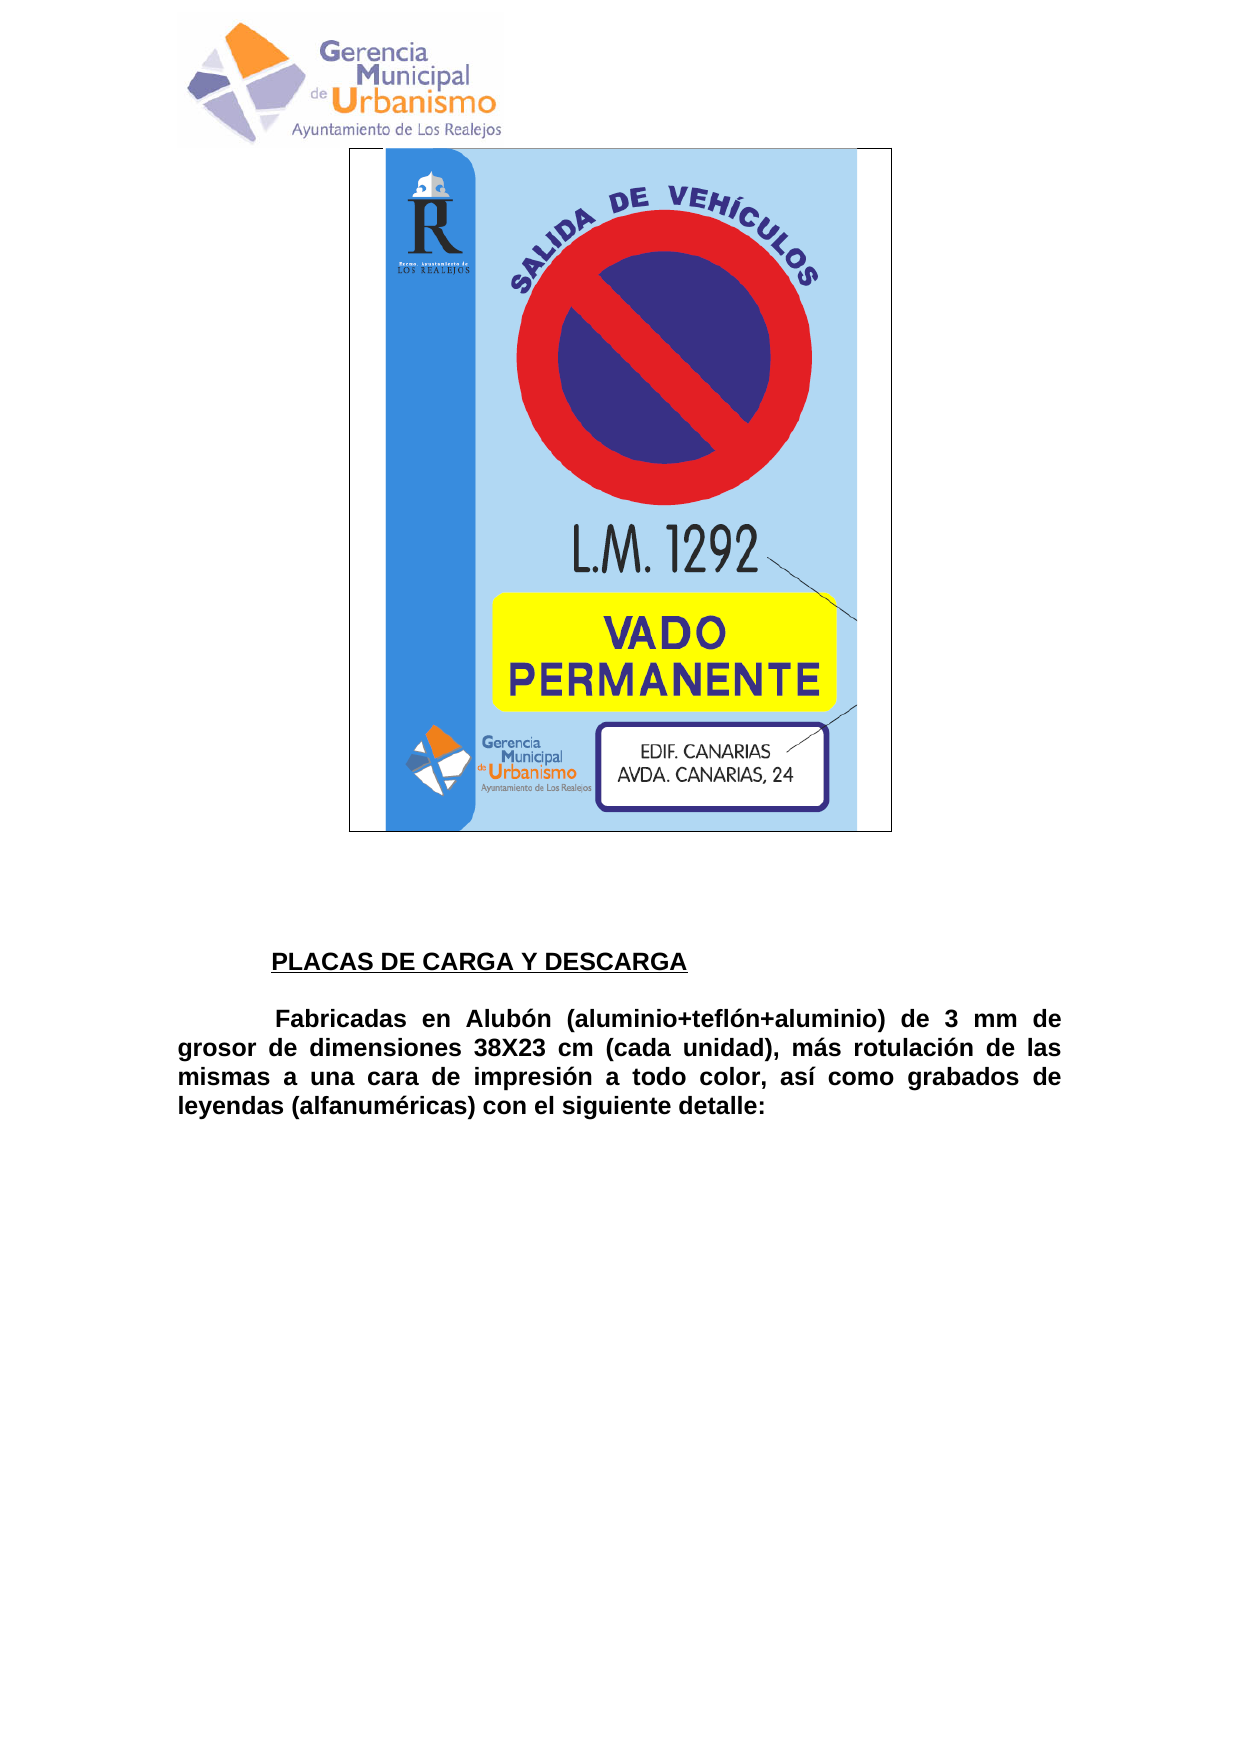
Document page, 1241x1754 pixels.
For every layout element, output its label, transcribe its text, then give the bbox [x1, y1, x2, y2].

text PLACAS DE CARGA Y DESCARGA [196, 947, 1063, 976]
table_header [858, 149, 891, 831]
table_header [350, 149, 383, 831]
text Fabricadas en Alubón (aluminio+teflón+aluminio) de 3 mm de grosor de dimensiones 38X23 cm (cada unidad), más rotulación de las mismas a una cara de impresión a todo color, así como grabados de leyendas (alfanuméricas) con el siguiente detalle: [177, 1004, 1063, 1119]
